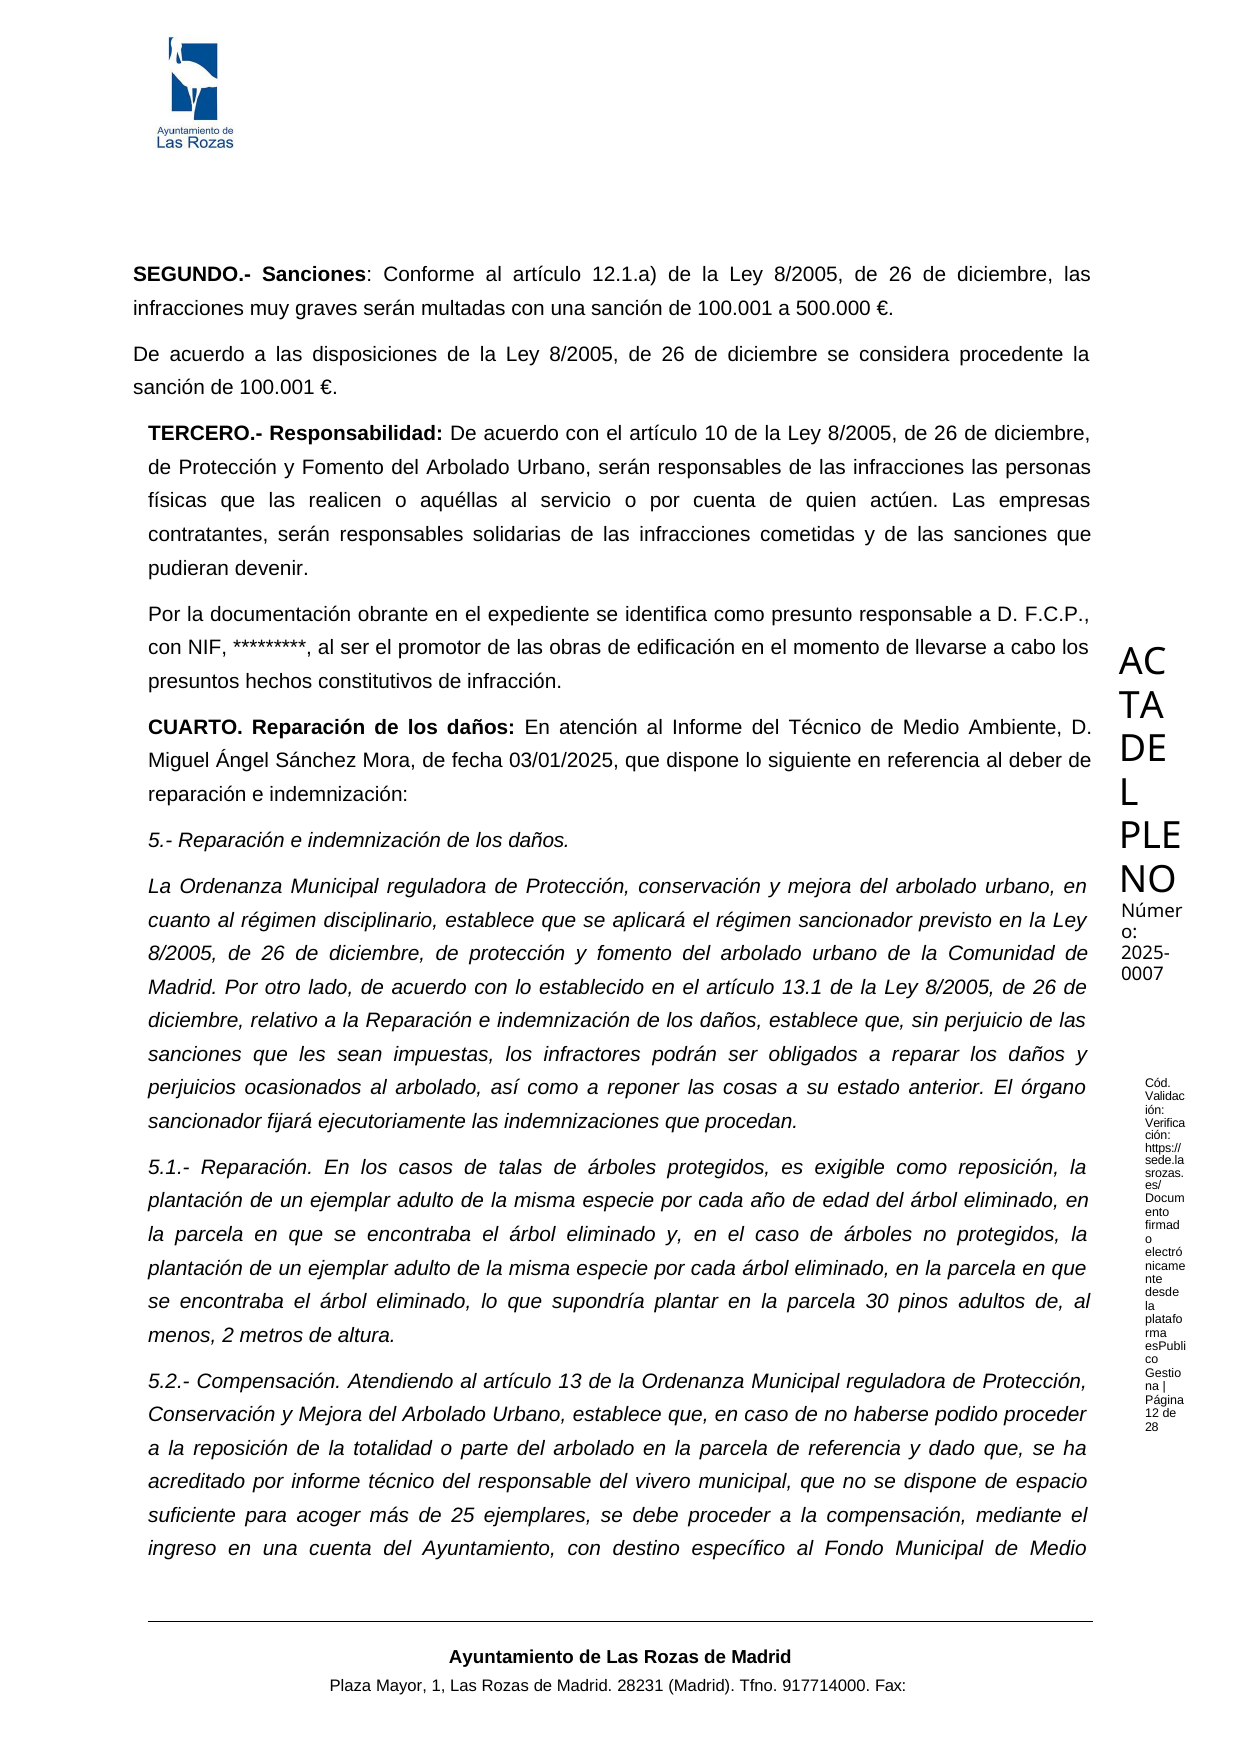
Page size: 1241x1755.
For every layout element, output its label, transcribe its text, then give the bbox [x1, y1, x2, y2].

text [1143, 1075, 1186, 1612]
text ACTA DEL PLENO [1119, 640, 1185, 901]
text CUARTO. Reparación de los daños: En atención al Informe del Técnico de Medio Ambiente, D. Miguel Ángel Sánchez Mora, de fecha 03/01/2025, que dispone lo siguiente en referencia al deber de reparación e indemnización: [148, 714, 1093, 806]
text 5.- Reparación e indemnización de los daños. [148, 828, 1108, 852]
text Por la documentación obrante en el expediente se identifica como presunto responsable a D. F.C.P., con NIF, *********, al ser el promotor de las obras de edificación en el momento de llevarse a cabo los presuntos hechos constitutivos de infracción. [148, 601, 1092, 692]
text Cód. Validación: [1145, 1077, 1186, 1117]
text Número: 2025-0007 Fecha: 22/07/2025 [1121, 901, 1185, 985]
text 5.1.- Reparación. En los casos de talas de árboles protegidos, es exigible como reposición, la plantación de un ejemplar adulto de la misma especie por cada año de edad del árbol eliminado, en la parcela en que se encontraba el árbol eliminado y, en el caso de árboles no protegidos, la plantación de un ejemplar adulto de la misma especie por cada árbol eliminado, en la parcela en que se encontraba el árbol eliminado, lo que supondría plantar en la parcela 30 pinos adultos de, al menos, 2 metros de altura. [148, 1155, 1090, 1346]
text Verificación: https://sede.lasrozas.es/ [1145, 1117, 1186, 1192]
text Documento firmado electrónicamente desde la plataforma esPublico Gestiona | Página 12 de 28 [1145, 1192, 1186, 1434]
text TERCERO.- Responsabilidad: De acuerdo con el artículo 10 de la Ley 8/2005, de 26 de diciembre, de Protección y Fomento del Arbolado Urbano, serán responsables de las infracciones las personas físicas que las realicen o aquéllas al servicio o por cuenta de quien actúen. Las empresas contratantes, serán responsables solidarias de las infracciones cometidas y de las sanciones que pudieran devenir. [148, 421, 1092, 579]
text 5.2.- Compensación. Atendiendo al artículo 13 de la Ordenanza Municipal reguladora de Protección, Conservación y Mejora del Arbolado Urbano, establece que, en caso de no haberse podido proceder a la reposición de la totalidad o parte del arbolado en la parcela de referencia y dado que, se ha acreditado por informe técnico del responsable del vivero municipal, que no se dispone de espacio suficiente para acoger más de 25 ejemplares, se debe proceder a la compensación, mediante el ingreso en una cuenta del Ayuntamiento, con destino específico al Fondo Municipal de Medio [148, 1368, 1090, 1560]
text La Ordenanza Municipal reguladora de Protección, conservación y mejora del arbolado urbano, en cuanto al régimen disciplinario, establece que se aplicará el régimen sancionador previsto en la Ley 8/2005, de 26 de diciembre, de protección y fomento del arbolado urbano de la Comunidad de Madrid. Por otro lado, de acuerdo con lo establecido en el artículo 13.1 de la Ley 8/2005, de 26 de diciembre, relativo a la Reparación e indemnización de los daños, establece que, sin perjuicio de las sanciones que les sean impuestas, los infractores podrán ser obligados a reparar los daños y perjuicios ocasionados al arbolado, así como a reponer las cosas a su estado anterior. El órgano sancionador fijará ejecutoriamente las indemnizaciones que procedan. [148, 874, 1090, 1133]
text [1117, 638, 1185, 985]
text De acuerdo a las disposiciones de la Ley 8/2005, de 26 de diciembre se considera procedente la sanción de 100.001 €. [133, 342, 1091, 399]
text SEGUNDO.- Sanciones: Conforme al artículo 12.1.a) de la Ley 8/2005, de 26 de diciembre, las infracciones muy graves serán multadas con una sanción de 100.001 a 500.000 €. [133, 262, 1092, 319]
